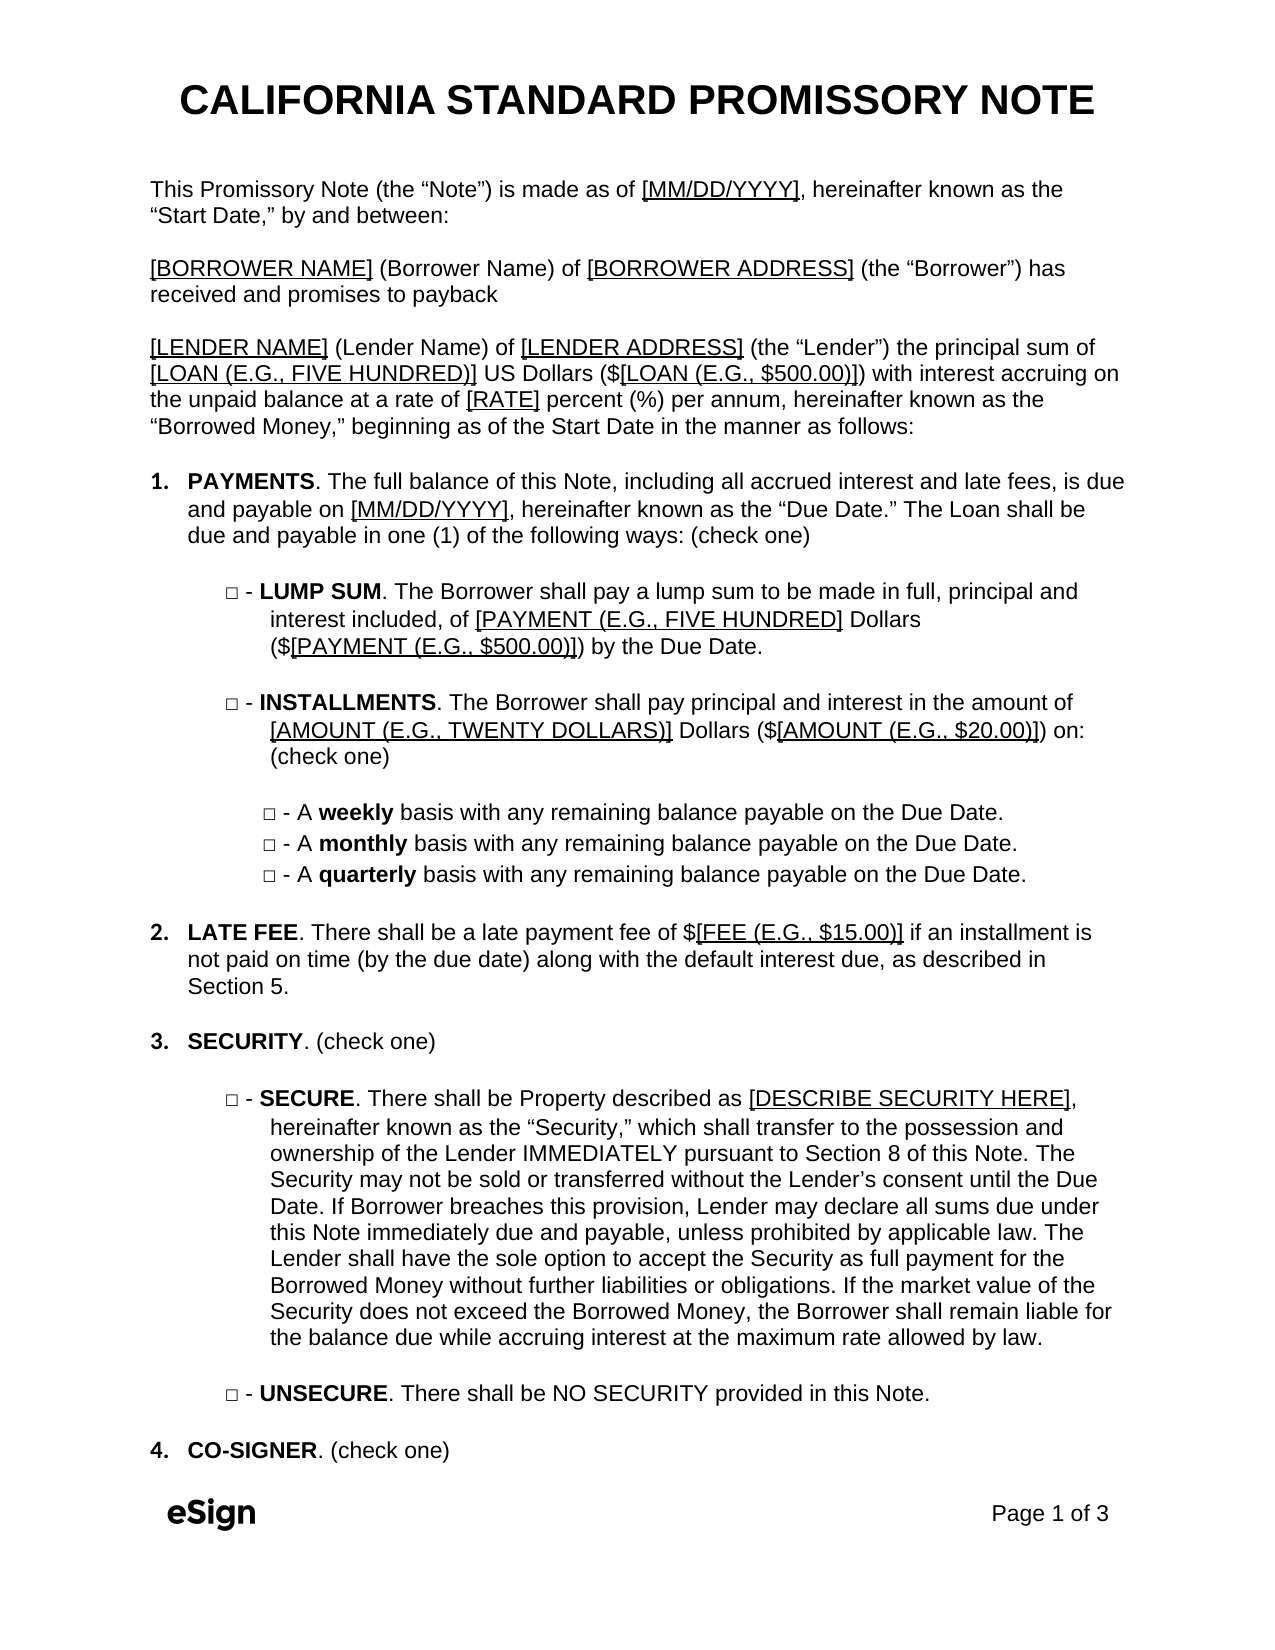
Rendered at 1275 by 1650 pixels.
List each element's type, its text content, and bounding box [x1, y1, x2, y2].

text interest included, of [PAYMENT (E.G., FIVE HUNDRED] Dollars [270, 606, 1125, 633]
text [AMOUNT (E.G., TWENTY DOLLARS)] Dollars ($[AMOUNT (E.G., $20.00)]) on: (check one) [270, 717, 1125, 769]
list PAYMENTS. The full balance of this Note, including all accrued interest and late fees, is due and payable on [MM/DD/YYYY], hereinafter known as the “Due Date.” The Loan shall be due and payable in one (1) of the following ways: (check one) [150, 466, 1125, 549]
list CO-SIGNER. (check one) [150, 1435, 1125, 1465]
list LATE FEE. There shall be a late payment fee of $[FEE (E.G., $15.00)] if an installment is not paid on time (by the due date) along with the default interest due, as described in Section 5. [150, 916, 1125, 999]
text ☐ - INSTALLMENTS. The Borrower shall pay principal and interest in the amount of [225, 685, 1125, 717]
text ☐ - A monthly basis with any remaining balance payable on the Due Date. [225, 827, 1125, 858]
text ☐ - SECURE. There shall be Property described as [DESCRIBE SECURITY HERE], [225, 1082, 1125, 1113]
text [BORROWER NAME] (Borrower Name) of [BORROWER ADDRESS] (the “Borrower”) has received and promises to payback [150, 255, 1125, 307]
text This Promissory Note (the “Note”) is made as of [MM/DD/YYYY], hereinafter known as the “Start Date,” by and between: [150, 176, 1125, 228]
subtitle CALIFORNIA STANDARD PROMISSORY NOTE [150, 75, 1125, 123]
text ☐ - A quarterly basis with any remaining balance payable on the Due Date. [225, 858, 1125, 889]
text ☐ - LUMP SUM. The Borrower shall pay a lump sum to be made in full, principal and [225, 575, 1125, 606]
text ☐ - UNSECURE. There shall be NO SECURITY provided in this Note. [225, 1377, 1125, 1408]
list SECURITY. (check one) [150, 1025, 1125, 1056]
text hereinafter known as the “Security,” which shall transfer to the possession and ownership of the Lender IMMEDIATELY pursuant to Section 8 of this Note. The Security may not be sold or transferred without the Lender’s consent until the Due Date. If Borrower breaches this provision, Lender may declare all sums due under this Note immediately due and payable, unless prohibited by applicable law. The Lender shall have the sole option to accept the Security as full payment for the Borrowed Money without further liabilities or obligations. If the market value of the Security does not exceed the Borrowed Money, the Borrower shall remain liable for the balance due while accruing interest at the maximum rate allowed by law. [270, 1113, 1125, 1351]
text [LENDER NAME] (Lender Name) of [LENDER ADDRESS] (the “Lender”) the principal sum of [LOAN (E.G., FIVE HUNDRED)] US Dollars ($[LOAN (E.G., $500.00)]) with interest accruing on the unpaid balance at a rate of [RATE] percent (%) per annum, hereinafter known as the “Borrowed Money,” beginning as of the Start Date in the manner as follows: [150, 334, 1125, 439]
text ☐ - A weekly basis with any remaining balance payable on the Due Date. [225, 796, 1125, 827]
text ($[PAYMENT (E.G., $500.00)]) by the Due Date. [270, 633, 1125, 659]
